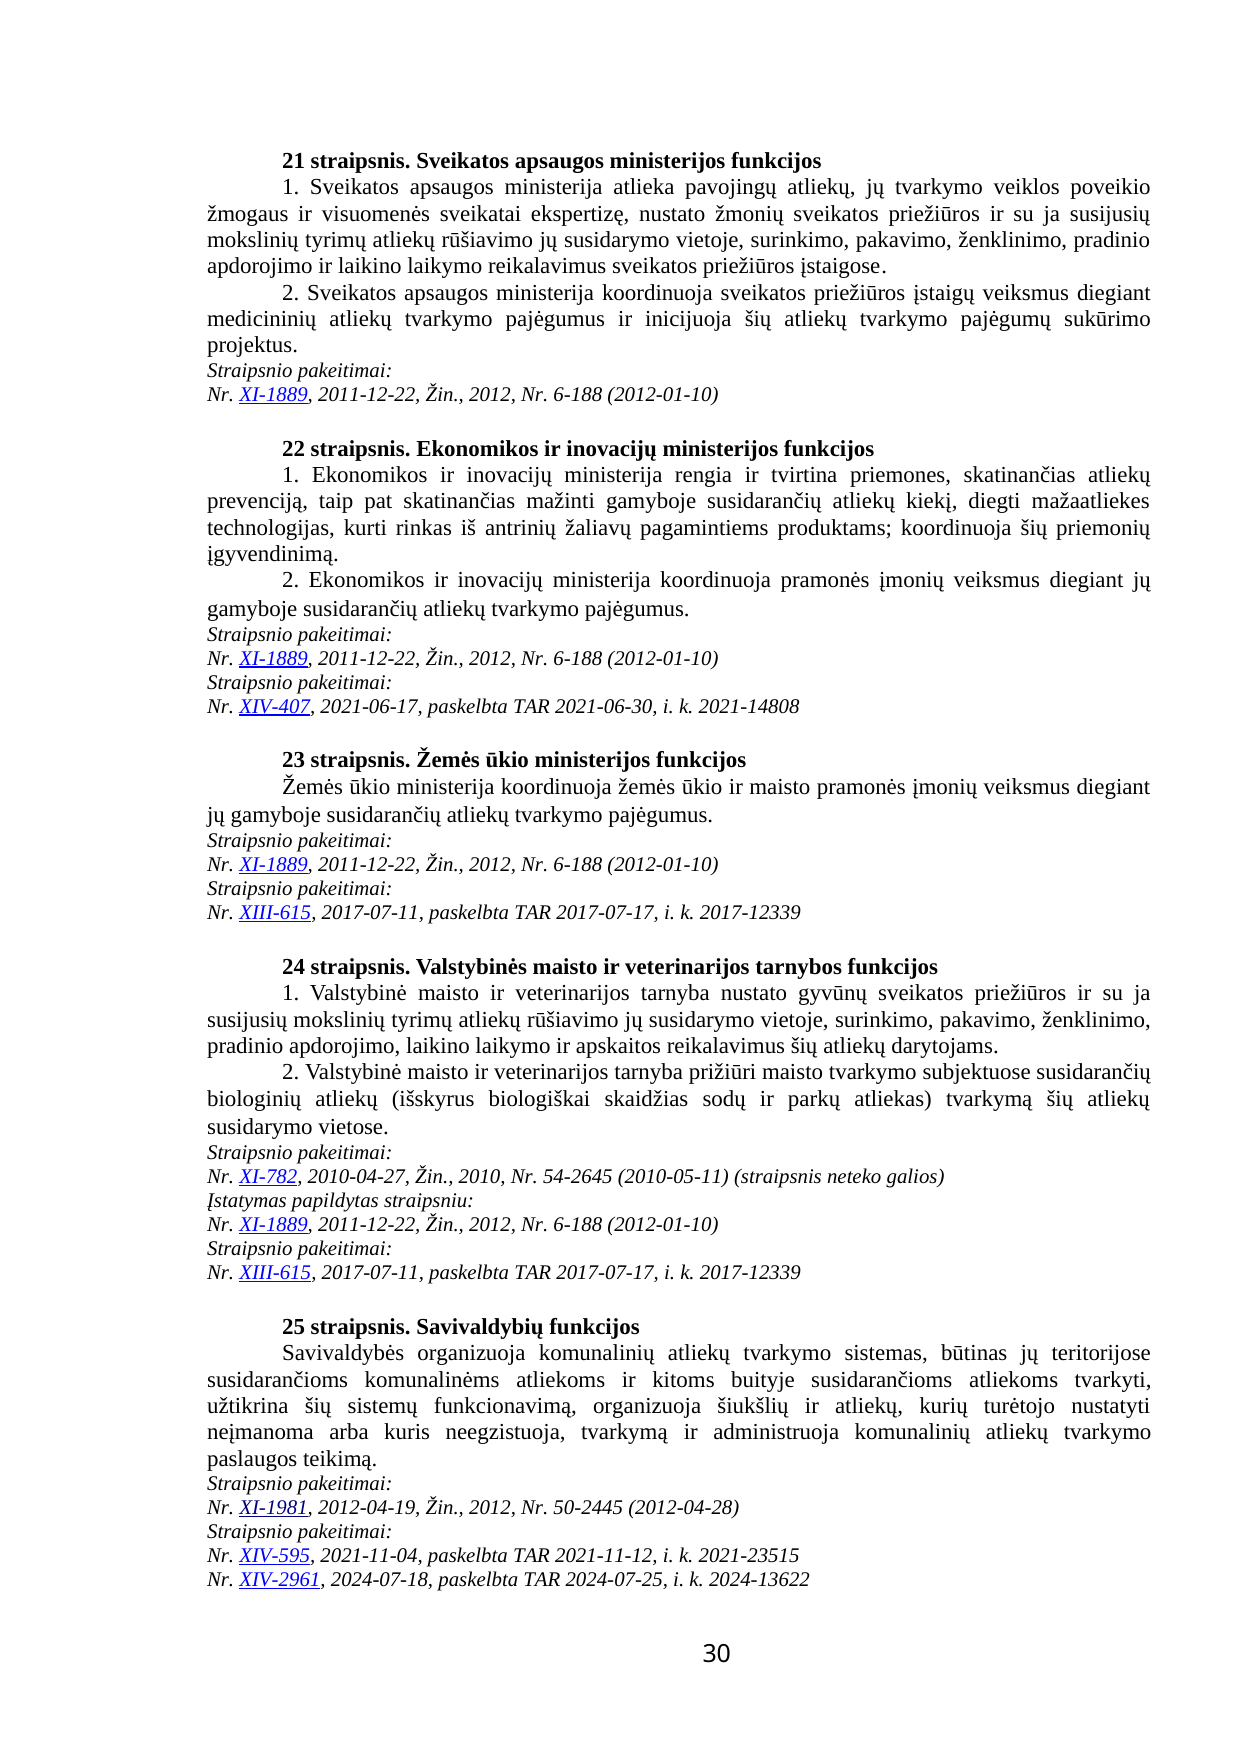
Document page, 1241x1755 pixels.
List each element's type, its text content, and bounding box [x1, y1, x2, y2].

text Savivaldybės organizuoja komunalinių atliekų tvarkymo sistemas, būtinas jų teritorijose susidarančioms komunalinėms atliekoms ir kitoms buityje susidarančioms atliekoms tvarkyti, užtikrina šių sistemų funkcionavimą, organizuoja šiukšlių ir atliekų, kurių turėtojo nustatyti neįmanoma arba kuris neegzistuoja, tvarkymą ir administruoja komunalinių atliekų tvarkymo paslaugos teikimą. [207, 1339, 1152, 1471]
text Nr. XI-782, 2010-04-27, Žin., 2010, Nr. 54-2645 (2010-05-11) (straipsnis neteko galios) [207, 1164, 1152, 1188]
text Straipsnio pakeitimai: [207, 828, 1152, 852]
text 25 straipsnis. Savivaldybių funkcijos [207, 1313, 1152, 1339]
text Nr. XIV-2961, 2024-07-18, paskelbta TAR 2024-07-25, i. k. 2024-13622 [207, 1567, 1152, 1591]
text 23 straipsnis. Žemės ūkio ministerijos funkcijos [207, 746, 1152, 773]
text 1. Valstybinė maisto ir veterinarijos tarnyba nustato gyvūnų sveikatos priežiūros ir su ja susijusių mokslinių tyrimų atliekų rūšiavimo jų susidarymo vietoje, surinkimo, pakavimo, ženklinimo, pradinio apdorojimo, laikino laikymo ir apskaitos reikalavimus šių atliekų darytojams. [207, 979, 1152, 1058]
text 2. Valstybinė maisto ir veterinarijos tarnyba prižiūri maisto tvarkymo subjektuose susidarančių biologinių atliekų (išskyrus biologiškai skaidžias sodų ir parkų atliekas) tvarkymą šių atliekų susidarymo vietose. [207, 1058, 1152, 1140]
text Straipsnio pakeitimai: [207, 1236, 1152, 1260]
text Straipsnio pakeitimai: [207, 1471, 1152, 1495]
text Nr. XIV-407, 2021-06-17, paskelbta TAR 2021-06-30, i. k. 2021-14808 [207, 694, 1152, 718]
text Straipsnio pakeitimai: [207, 876, 1152, 900]
text Nr. XI-1889, 2011-12-22, Žin., 2012, Nr. 6-188 (2012-01-10) [207, 646, 1152, 669]
text Straipsnio pakeitimai: [207, 1140, 1152, 1164]
text 1. Ekonomikos ir inovacijų ministerija rengia ir tvirtina priemones, skatinančias atliekų prevenciją, taip pat skatinančias mažinti gamyboje susidarančių atliekų kiekį, diegti mažaatliekes technologijas, kurti rinkas iš antrinių žaliavų pagamintiems produktams; koordinuoja šių priemonių įgyvendinimą. [207, 461, 1152, 566]
text Žemės ūkio ministerija koordinuoja žemės ūkio ir maisto pramonės įmonių veiksmus diegiant jų gamyboje susidarančių atliekų tvarkymo pajėgumus. [207, 773, 1152, 828]
text 1. Sveikatos apsaugos ministerija atlieka pavojingų atliekų, jų tvarkymo veiklos poveikio žmogaus ir visuomenės sveikatai ekspertizę, nustato žmonių sveikatos priežiūros ir su ja susijusių mokslinių tyrimų atliekų rūšiavimo jų susidarymo vietoje, surinkimo, pakavimo, ženklinimo, pradinio apdorojimo ir laikino laikymo reikalavimus sveikatos priežiūros įstaigose. [207, 173, 1152, 279]
text Nr. XIV-595, 2021-11-04, paskelbta TAR 2021-11-12, i. k. 2021-23515 [207, 1543, 1152, 1567]
text Nr. XIII-615, 2017-07-11, paskelbta TAR 2017-07-17, i. k. 2017-12339 [207, 1260, 1152, 1284]
text 2. Ekonomikos ir inovacijų ministerija koordinuoja pramonės įmonių veiksmus diegiant jų gamyboje susidarančių atliekų tvarkymo pajėgumus. [207, 566, 1152, 621]
text 2. Sveikatos apsaugos ministerija koordinuoja sveikatos priežiūros įstaigų veiksmus diegiant medicininių atliekų tvarkymo pajėgumus ir inicijuoja šių atliekų tvarkymo pajėgumų sukūrimo projektus. [207, 279, 1152, 358]
text 21 straipsnis. Sveikatos apsaugos ministerijos funkcijos [207, 147, 1152, 173]
text Straipsnio pakeitimai: [207, 358, 1152, 382]
text Nr. XI-1889, 2011-12-22, Žin., 2012, Nr. 6-188 (2012-01-10) [207, 1212, 1152, 1236]
text Straipsnio pakeitimai: [207, 669, 1152, 694]
text Straipsnio pakeitimai: [207, 621, 1152, 646]
text Nr. XI-1981, 2012-04-19, Žin., 2012, Nr. 50-2445 (2012-04-28) [207, 1495, 1152, 1519]
text Straipsnio pakeitimai: [207, 1519, 1152, 1543]
text 22 straipsnis. Ekonomikos ir inovacijų ministerijos funkcijos [207, 434, 1152, 461]
text Nr. XIII-615, 2017-07-11, paskelbta TAR 2017-07-17, i. k. 2017-12339 [207, 900, 1152, 924]
text Nr. XI-1889, 2011-12-22, Žin., 2012, Nr. 6-188 (2012-01-10) [207, 382, 1152, 406]
text Nr. XI-1889, 2011-12-22, Žin., 2012, Nr. 6-188 (2012-01-10) [207, 852, 1152, 876]
text 24 straipsnis. Valstybinės maisto ir veterinarijos tarnybos funkcijos [207, 953, 1152, 979]
text Įstatymas papildytas straipsniu: [207, 1188, 1152, 1212]
